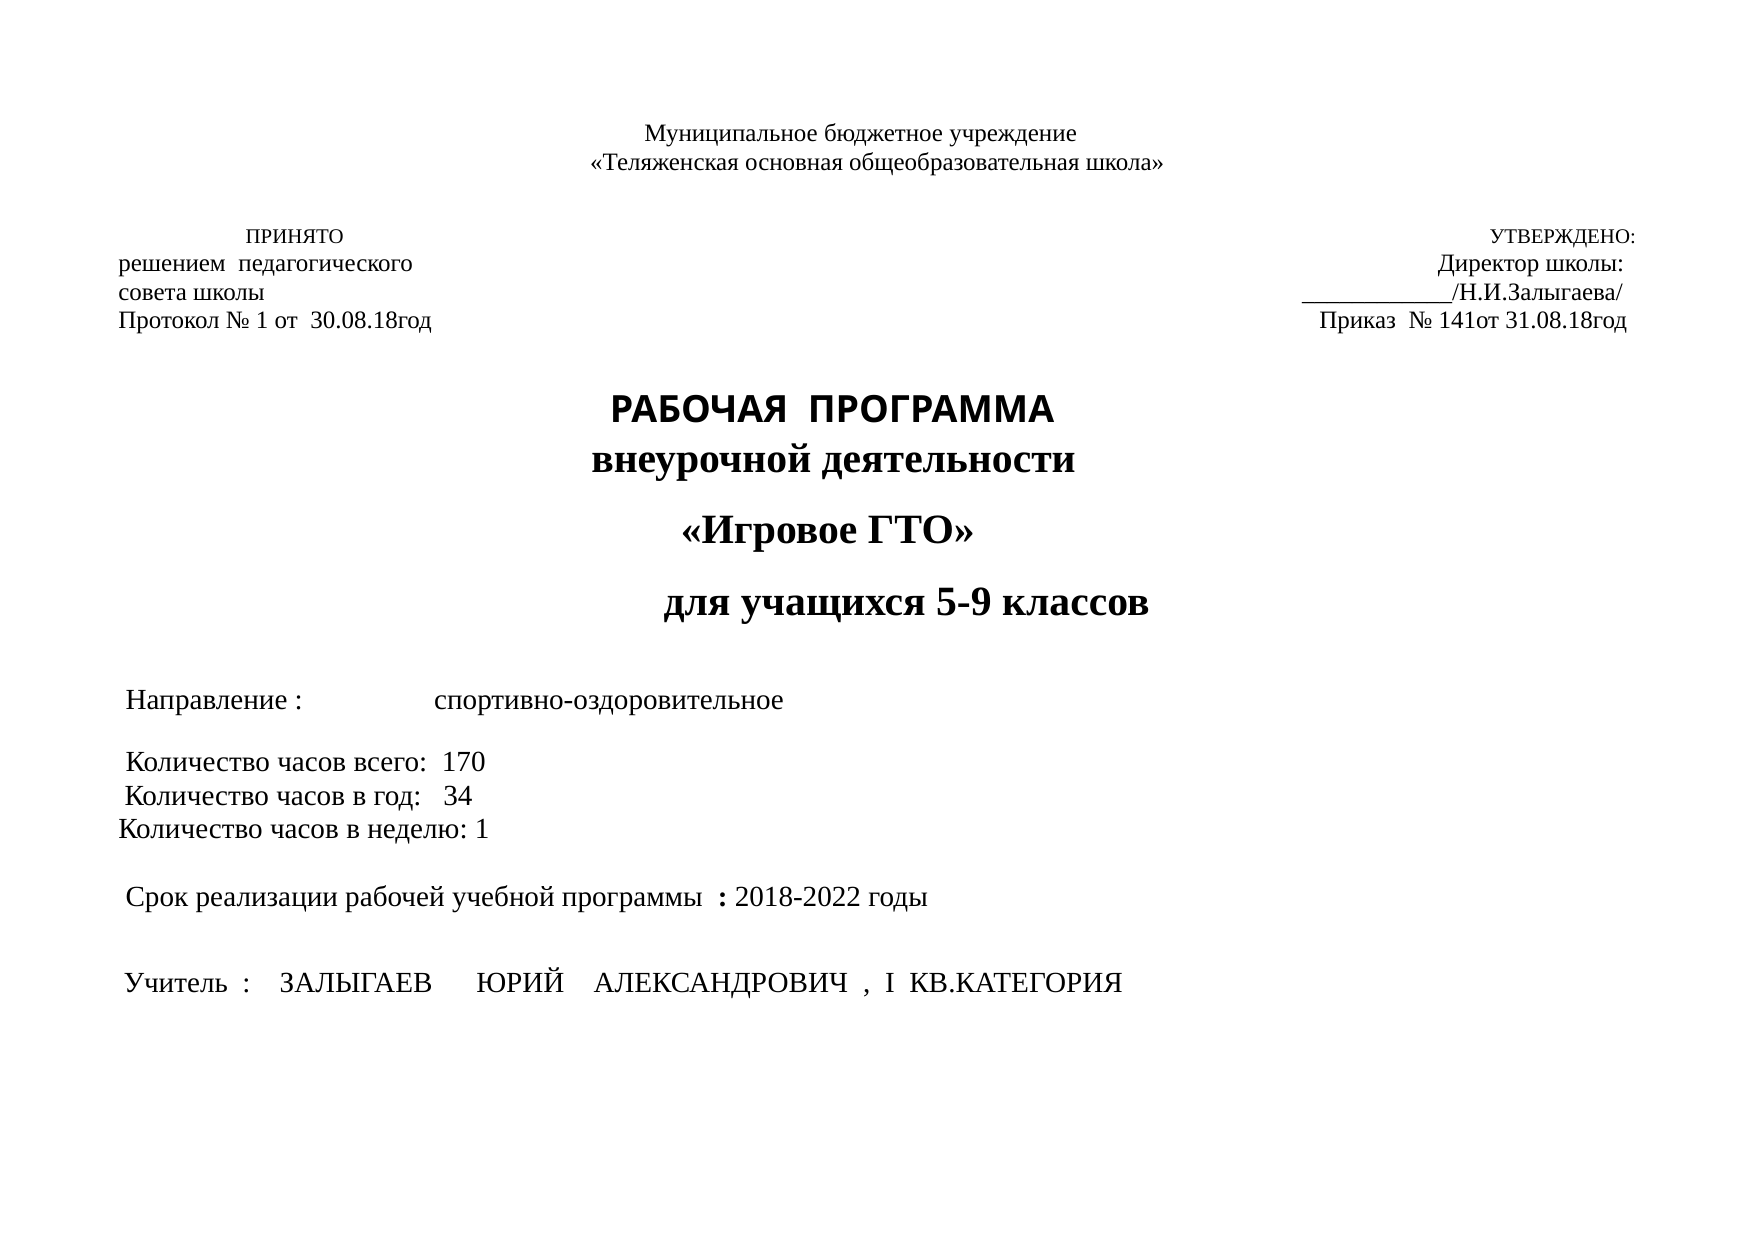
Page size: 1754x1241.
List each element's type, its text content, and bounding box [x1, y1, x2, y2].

text «Игровое ГТО» [118, 505, 1636, 553]
text Срок реализации рабочей учебной программы : 2018-2022 годы [118, 879, 1636, 912]
text внеурочной деятельности [118, 433, 1636, 481]
text Протокол № 1 от 30.08.18год Приказ № 141от 31.08.18год [118, 305, 1636, 334]
text решением педагогического Директор школы: [118, 248, 1636, 277]
text совета школы ____________/Н.И.Залыгаева/ [118, 277, 1636, 305]
text Учитель : ЗАЛЫГАЕВ ЮРИЙ АЛЕКСАНДРОВИЧ , I КВ.КАТЕГОРИЯ [118, 965, 1636, 998]
text Количество часов всего: 170 [118, 744, 1636, 778]
text РАБОЧАЯ ПРОГРАММА [118, 382, 1636, 433]
text Количество часов в год: 34 [118, 778, 1636, 812]
text «Теляженская основная общеобразовательная школа» [118, 147, 1636, 176]
text Муниципальное бюджетное учреждение [118, 118, 1636, 147]
text ПРИНЯТО УТВЕРЖДЕНО: [118, 224, 1636, 248]
text для учащихся 5-9 классов [118, 577, 1636, 625]
text Направление : спортивно-оздоровительное [118, 682, 1636, 716]
text Количество часов в неделю: 1 [118, 812, 1636, 845]
